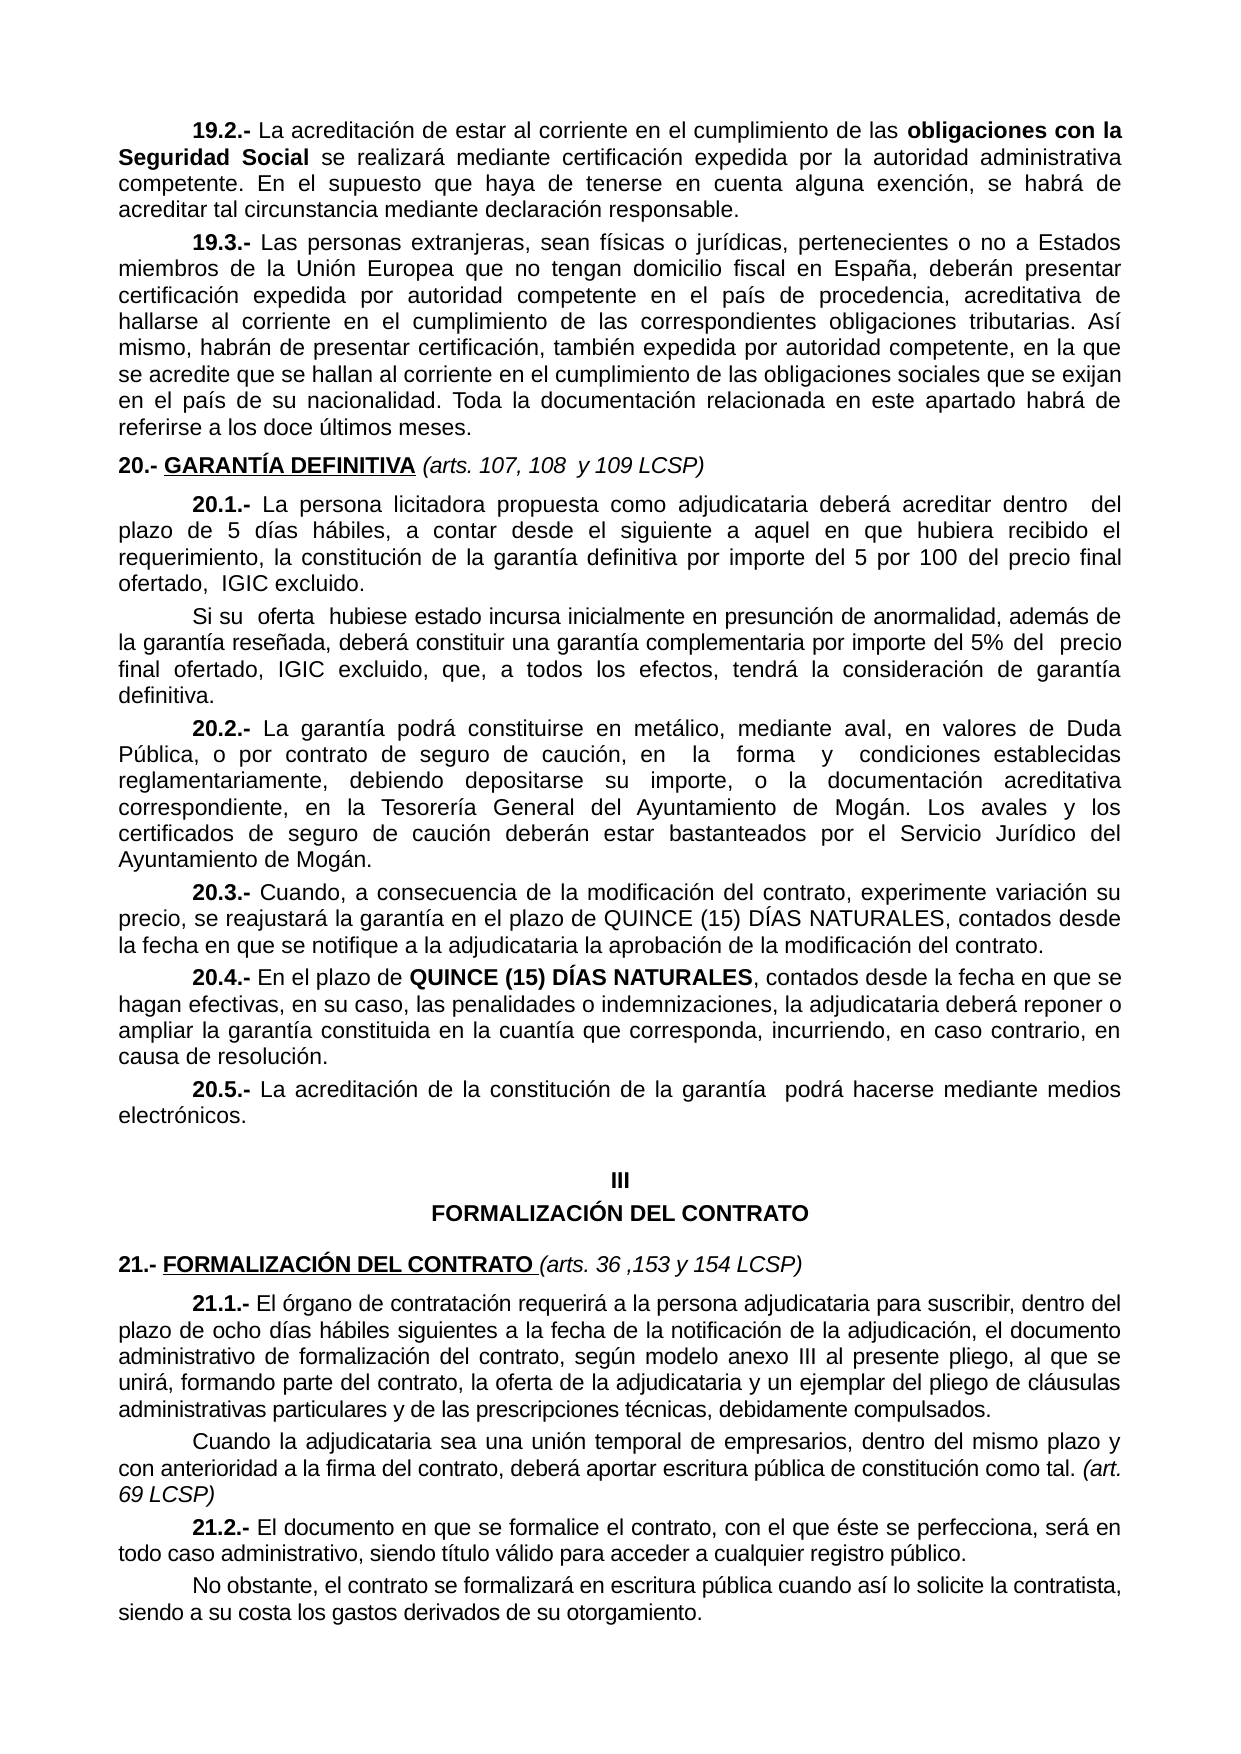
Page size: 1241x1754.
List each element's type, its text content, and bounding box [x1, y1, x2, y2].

text III [118, 1167, 1122, 1194]
text 21.1.- El órgano de contratación requerirá a la persona adjudicataria para suscribir, dentro del plazo de ocho días hábiles siguientes a la fecha de la notificación de la adjudicación, el documento administrativo de formalización del contrato, según modelo anexo III al presente pliego, al que se unirá, formando parte del contrato, la oferta de la adjudicataria y un ejemplar del pliego de cláusulas administrativas particulares y de las prescripciones técnicas, debidamente compulsados. [118, 1290, 1122, 1422]
text 20.3.- Cuando, a consecuencia de la modificación del contrato, experimente variación su precio, se reajustará la garantía en el plazo de QUINCE (15) DÍAS NATURALES, contados desde la fecha en que se notifique a la adjudicataria la aprobación de la modificación del contrato. [118, 879, 1122, 958]
text Si su oferta hubiese estado incursa inicialmente en presunción de anormalidad, además de la garantía reseñada, deberá constituir una garantía complementaria por importe del 5% del precio final ofertado, IGIC excluido, que, a todos los efectos, tendrá la consideración de garantía definitiva. [118, 603, 1122, 708]
text Cuando la adjudicataria sea una unión temporal de empresarios, dentro del mismo plazo y con anterioridad a la firma del contrato, deberá aportar escritura pública de constitución como tal. (art. 69 LCSP) [118, 1428, 1122, 1507]
text 19.2.- La acreditación de estar al corriente en el cumplimiento de las obligaciones con la Seguridad Social se realizará mediante certificación expedida por la autoridad administrativa competente. En el supuesto que haya de tenerse en cuenta alguna exención, se habrá de acreditar tal circunstancia mediante declaración responsable. [118, 117, 1122, 223]
text 20.5.- La acreditación de la constitución de la garantía podrá hacerse mediante medios electrónicos. [118, 1076, 1122, 1128]
text No obstante, el contrato se formalizará en escritura pública cuando así lo solicite la contratista, siendo a su costa los gastos derivados de su otorgamiento. [118, 1572, 1122, 1625]
text 19.3.- Las personas extranjeras, sean físicas o jurídicas, pertenecientes o no a Estados miembros de la Unión Europea que no tengan domicilio fiscal en España, deberán presentar certificación expedida por autoridad competente en el país de procedencia, acreditativa de hallarse al corriente en el cumplimiento de las correspondientes obligaciones tributarias. Así mismo, habrán de presentar certificación, también expedida por autoridad competente, en la que se acredite que se hallan al corriente en el cumplimiento de las obligaciones sociales que se exijan en el país de su nacionalidad. Toda la documentación relacionada en este apartado habrá de referirse a los doce últimos meses. [118, 229, 1122, 440]
text 20.1.- La persona licitadora propuesta como adjudicataria deberá acreditar dentro del plazo de 5 días hábiles, a contar desde el siguiente a aquel en que hubiera recibido el requerimiento, la constitución de la garantía definitiva por importe del 5 por 100 del precio final ofertado, IGIC excluido. [118, 491, 1122, 597]
text 20.2.- La garantía podrá constituirse en metálico, mediante aval, en valores de Duda Pública, o por contrato de seguro de caución, en la forma y condiciones establecidas reglamentariamente, debiendo depositarse su importe, o la documentación acreditativa correspondiente, en la Tesorería General del Ayuntamiento de Mogán. Los avales y los certificados de seguro de caución deberán estar bastanteados por el Servicio Jurídico del Ayuntamiento de Mogán. [118, 714, 1122, 873]
text 20.4.- En el plazo de QUINCE (15) DÍAS NATURALES, contados desde la fecha en que se hagan efectivas, en su caso, las penalidades o indemnizaciones, la adjudicataria deberá reponer o ampliar la garantía constituida en la cuantía que corresponda, incurriendo, en caso contrario, en causa de resolución. [118, 964, 1122, 1069]
text 21.2.- El documento en que se formalice el contrato, con el que éste se perfecciona, será en todo caso administrativo, siendo título válido para acceder a cualquier registro público. [118, 1513, 1122, 1566]
text FORMALIZACIÓN DEL CONTRATO [118, 1200, 1122, 1226]
text 20.- GARANTÍA DEFINITIVA (arts. 107, 108 y 109 LCSP) [118, 452, 1122, 479]
text 21.- FORMALIZACIÓN DEL CONTRATO (arts. 36 ,153 y 154 LCSP) [118, 1251, 1122, 1278]
